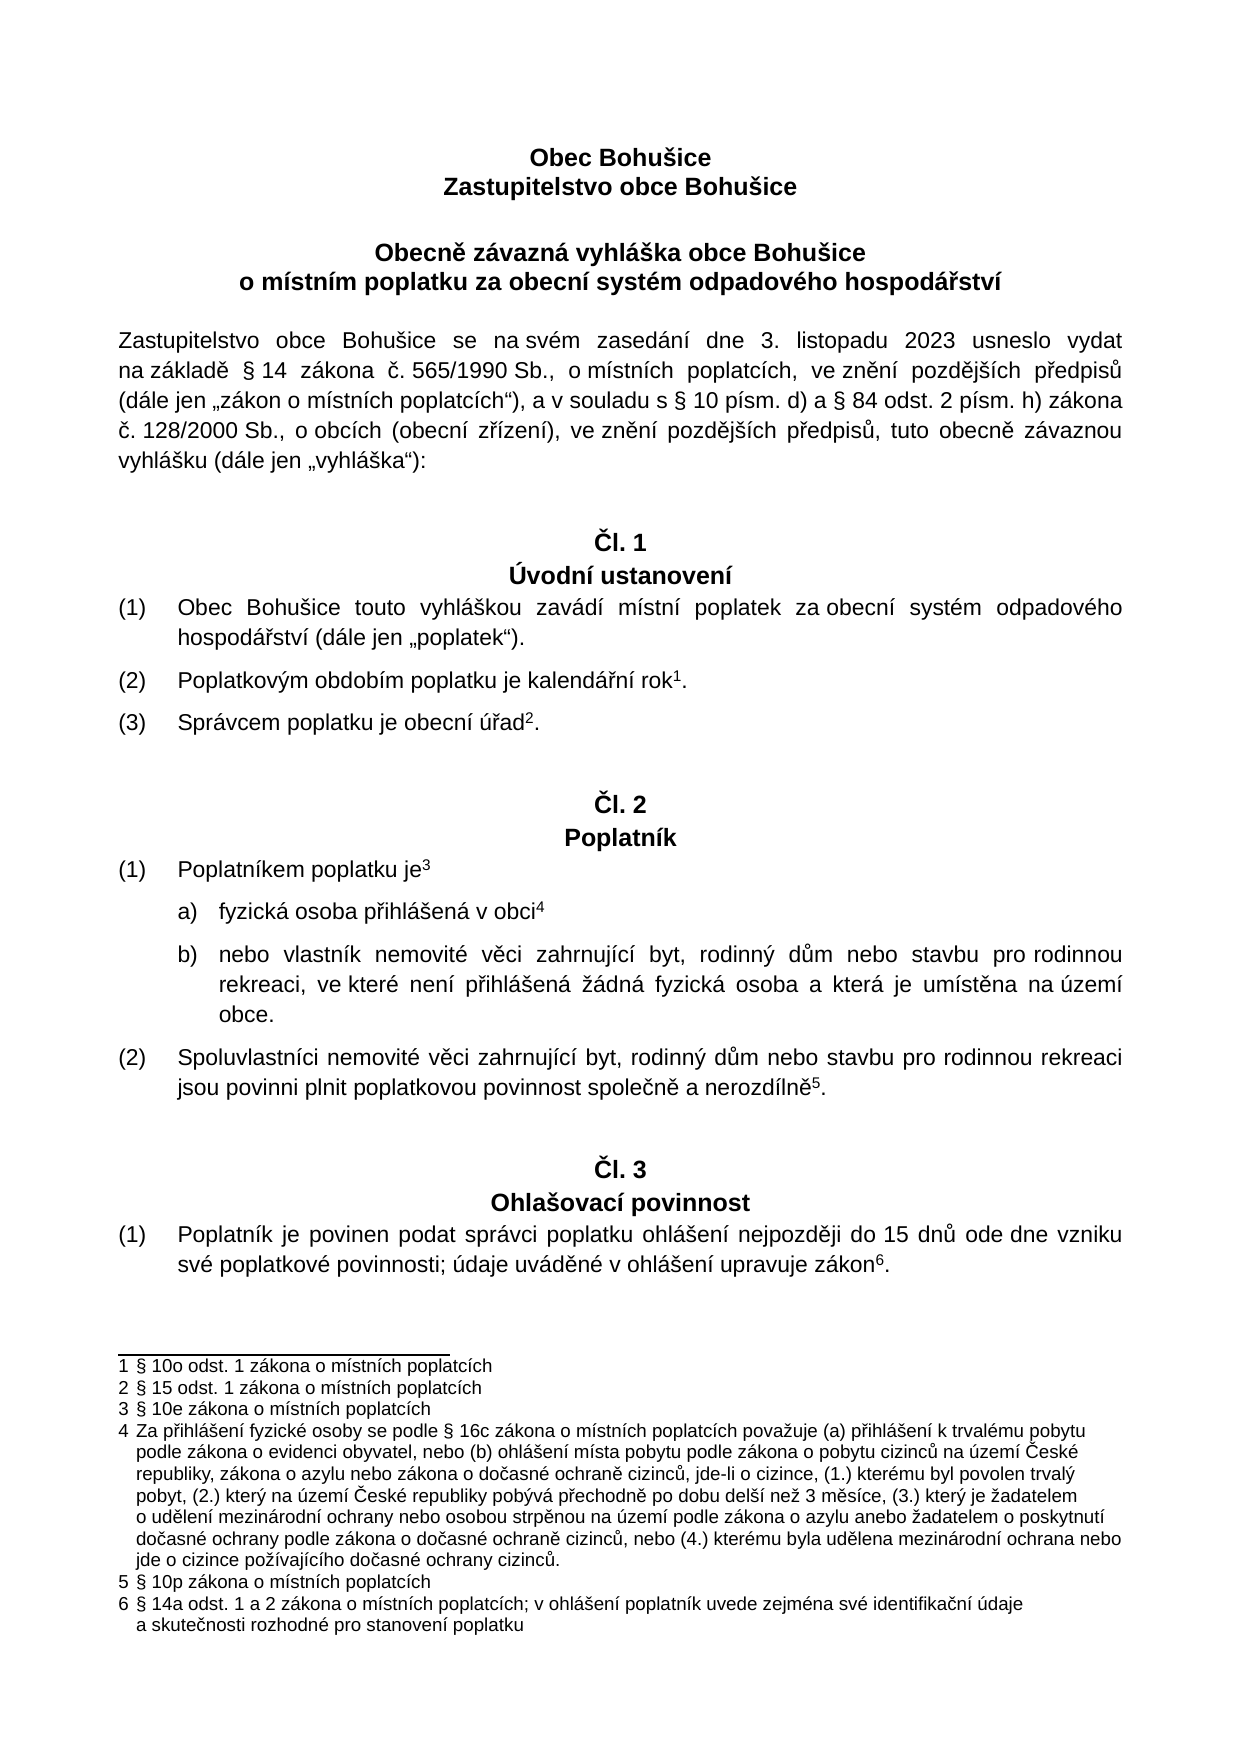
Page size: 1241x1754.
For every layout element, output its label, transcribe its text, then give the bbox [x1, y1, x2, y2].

list § 10p zákona o místních poplatcích [118, 1571, 1122, 1592]
list Za přihlášení fyzické osoby se podle § 16c zákona o místních poplatcích považuje (a) přihlášení k trvalému pobytu podle zákona o evidenci obyvatel, nebo (b) ohlášení místa pobytu podle zákona o pobytu cizinců na území České republiky, zákona o azylu nebo zákona o dočasné ochraně cizinců, jde-li o cizince, (1.) kterému byl povolen trvalý pobyt, (2.) který na území České republiky pobývá přechodně po dobu delší než 3 měsíce, (3.) který je žadatelem o udělení mezinárodní ochrany nebo osobou strpěnou na území podle zákona o azylu anebo žadatelem o poskytnutí dočasné ochrany podle zákona o dočasné ochraně cizinců, nebo (4.) kterému byla udělena mezinárodní ochrana nebo jde o cizince požívajícího dočasné ochrany cizinců. [118, 1420, 1122, 1571]
list Poplatník je povinen podat správci poplatku ohlášení nejpozději do 15 dnů ode dne vzniku své poplatkové povinnosti; údaje uváděné v ohlášení upravuje zákon. [118, 1221, 1122, 1277]
list fyzická osoba přihlášená v obci [177, 898, 1122, 925]
list Správcem poplatku je obecní úřad. [118, 709, 1122, 736]
text Zastupitelstvo obce Bohušice se na svém zasedání dne 3. listopadu 2023 usneslo vydat na základě § 14 zákona č. 565/1990 Sb., o místních poplatcích, ve znění pozdějších předpisů (dále jen „zákon o místních poplatcích“), a v souladu s § 10 písm. d) a § 84 odst. 2 písm. h) zákona č. 128/2000 Sb., o obcích (obecní zřízení), ve znění pozdějších předpisů, tuto obecně závaznou vyhlášku (dále jen „vyhláška“): [118, 327, 1122, 474]
subtitle Čl. 1 Úvodní ustanovení [118, 528, 1122, 589]
list nebo vlastník nemovité věci zahrnující byt, rodinný dům nebo stavbu pro rodinnou rekreaci, ve které není přihlášená žádná fyzická osoba a která je umístěna na území obce. [177, 941, 1122, 1028]
subtitle Obecně závazná vyhláška obce Bohušice o místním poplatku za obecní systém odpadového hospodářství [118, 238, 1122, 295]
list Obec Bohušice touto vyhláškou zavádí místní poplatek za obecní systém odpadového hospodářství (dále jen „poplatek“). [118, 594, 1122, 650]
list Poplatkovým obdobím poplatku je kalendářní rok. [118, 667, 1122, 693]
list Poplatníkem poplatku je [118, 856, 1122, 882]
text Obec Bohušice Zastupitelstvo obce Bohušice [118, 143, 1122, 201]
list § 10e zákona o místních poplatcích [118, 1398, 1122, 1420]
subtitle Čl. 3 Ohlašovací povinnost [118, 1154, 1122, 1216]
list § 15 odst. 1 zákona o místních poplatcích [118, 1377, 1122, 1398]
list § 14a odst. 1 a 2 zákona o místních poplatcích; v ohlášení poplatník uvede zejména své identifikační údaje a skutečnosti rozhodné pro stanovení poplatku [118, 1592, 1122, 1635]
subtitle Čl. 2 Poplatník [118, 789, 1122, 851]
list Spoluvlastníci nemovité věci zahrnující byt, rodinný dům nebo stavbu pro rodinnou rekreaci jsou povinni plnit poplatkovou povinnost společně a nerozdílně. [118, 1044, 1122, 1101]
list § 10o odst. 1 zákona o místních poplatcích [118, 1355, 1122, 1377]
